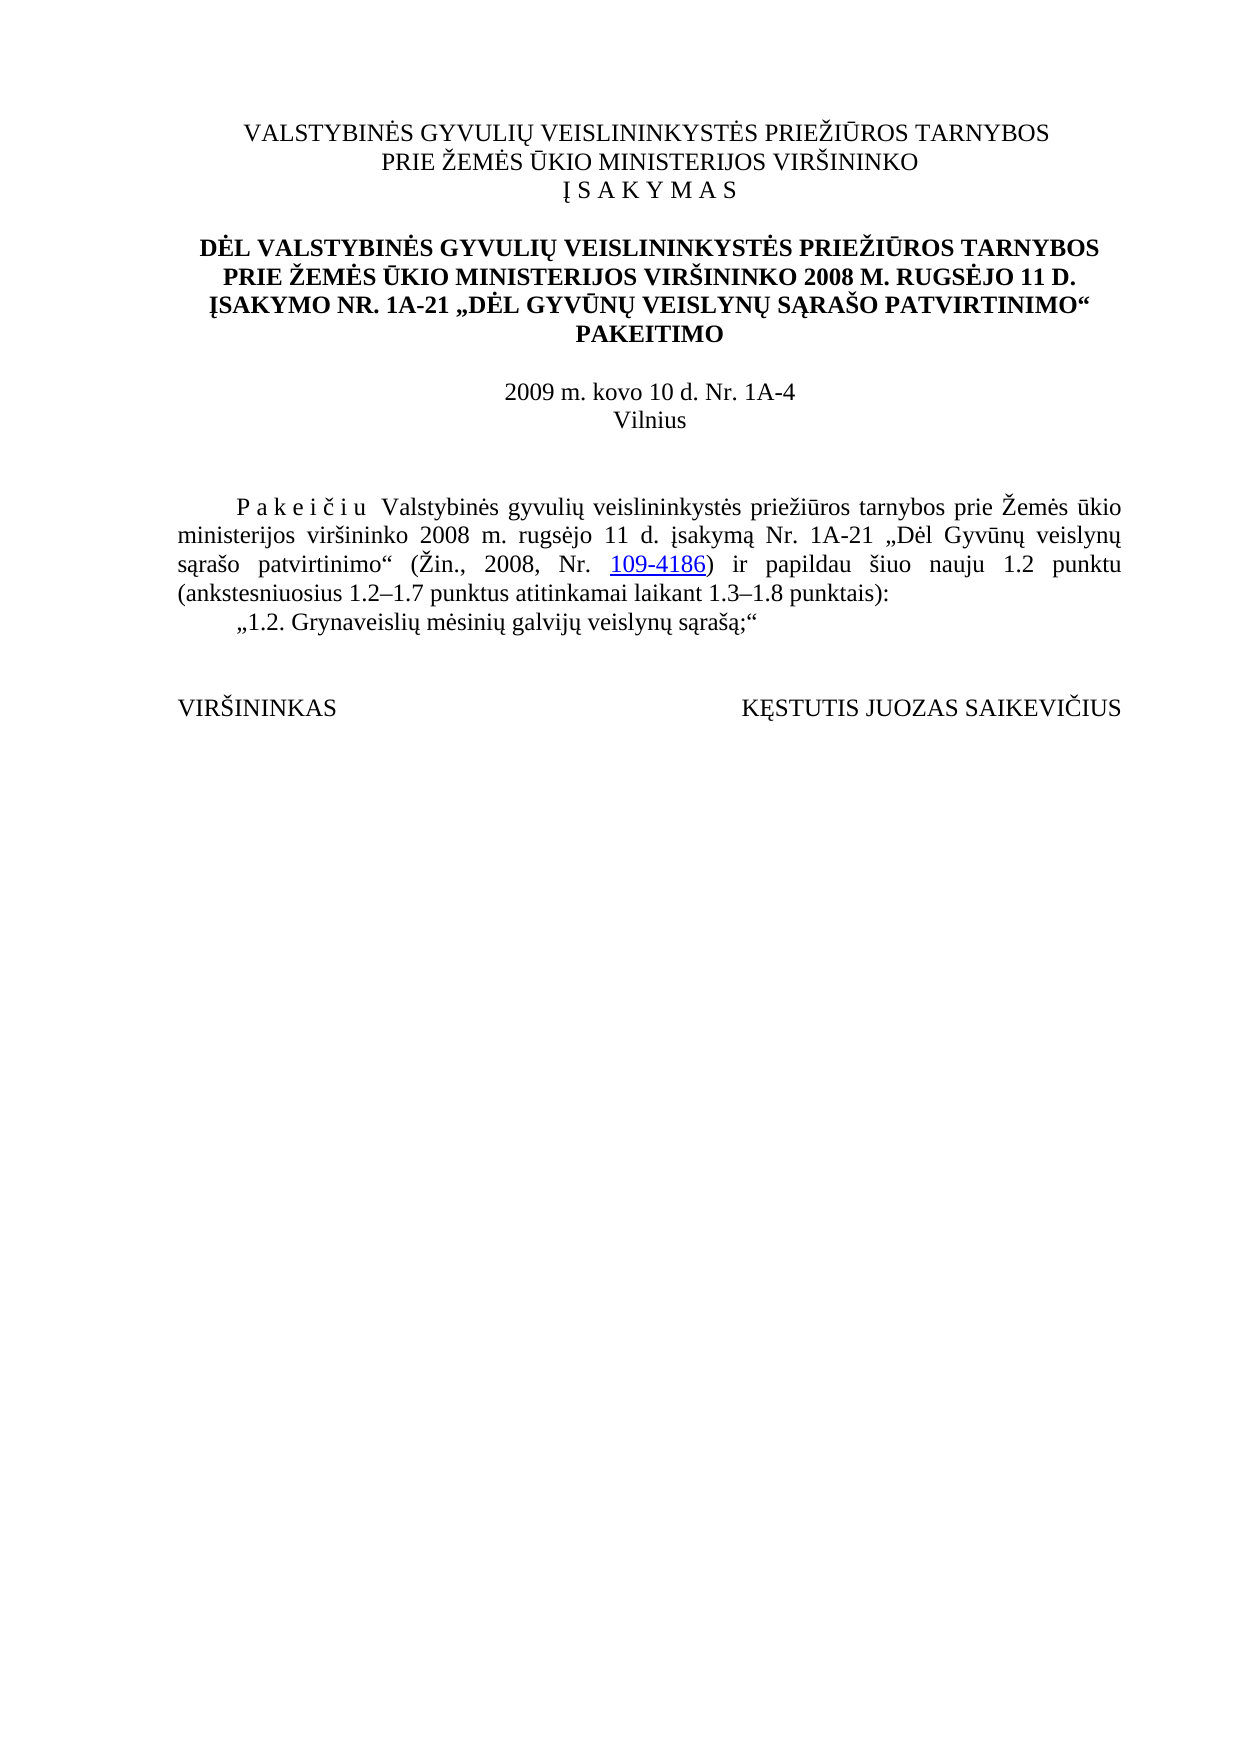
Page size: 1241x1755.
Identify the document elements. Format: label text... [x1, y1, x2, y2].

text 2009 m. kovo 10 d. Nr. 1A-4 [177, 377, 1122, 406]
text DĖL VALSTYBINĖS GYVULIŲ VEISLININKYSTĖS PRIEŽIŪROS TARNYBOS PRIE ŽEMĖS ŪKIO MINISTERIJOS VIRŠININKO 2008 M. RUGSĖJO 11 D. ĮSAKYMO NR. 1A-21 „DĖL GYVŪNŲ VEISLYNŲ SĄRAŠO PATVIRTINIMO“ PAKEITIMO [177, 233, 1122, 348]
text ĮSAKYMAS [177, 176, 1122, 204]
text Pakeičiu Valstybinės gyvulių veislininkystės priežiūros tarnybos prie Žemės ūkio ministerijos viršininko 2008 m. rugsėjo 11 d. įsakymą Nr. 1A-21 „Dėl Gyvūnų veislynų sąrašo patvirtinimo“ (Žin., 2008, Nr. 109-4186) ir papildau šiuo nauju 1.2 punktu (ankstesniuosius 1.2–1.7 punktus atitinkamai laikant 1.3–1.8 punktais): [177, 492, 1122, 607]
text „1.2. Grynaveislių mėsinių galvijų veislynų sąrašą;“ [177, 607, 1122, 636]
text PRIE ŽEMĖS ŪKIO MINISTERIJOS VIRŠININKO [177, 147, 1122, 176]
text Vilnius [177, 406, 1122, 434]
text VIRŠININKAS KĘSTUTIS JUOZAS SAIKEVIČIUS [177, 693, 1122, 722]
text VALSTYBINĖS GYVULIŲ VEISLININKYSTĖS PRIEŽIŪROS TARNYBOS [177, 118, 1122, 147]
